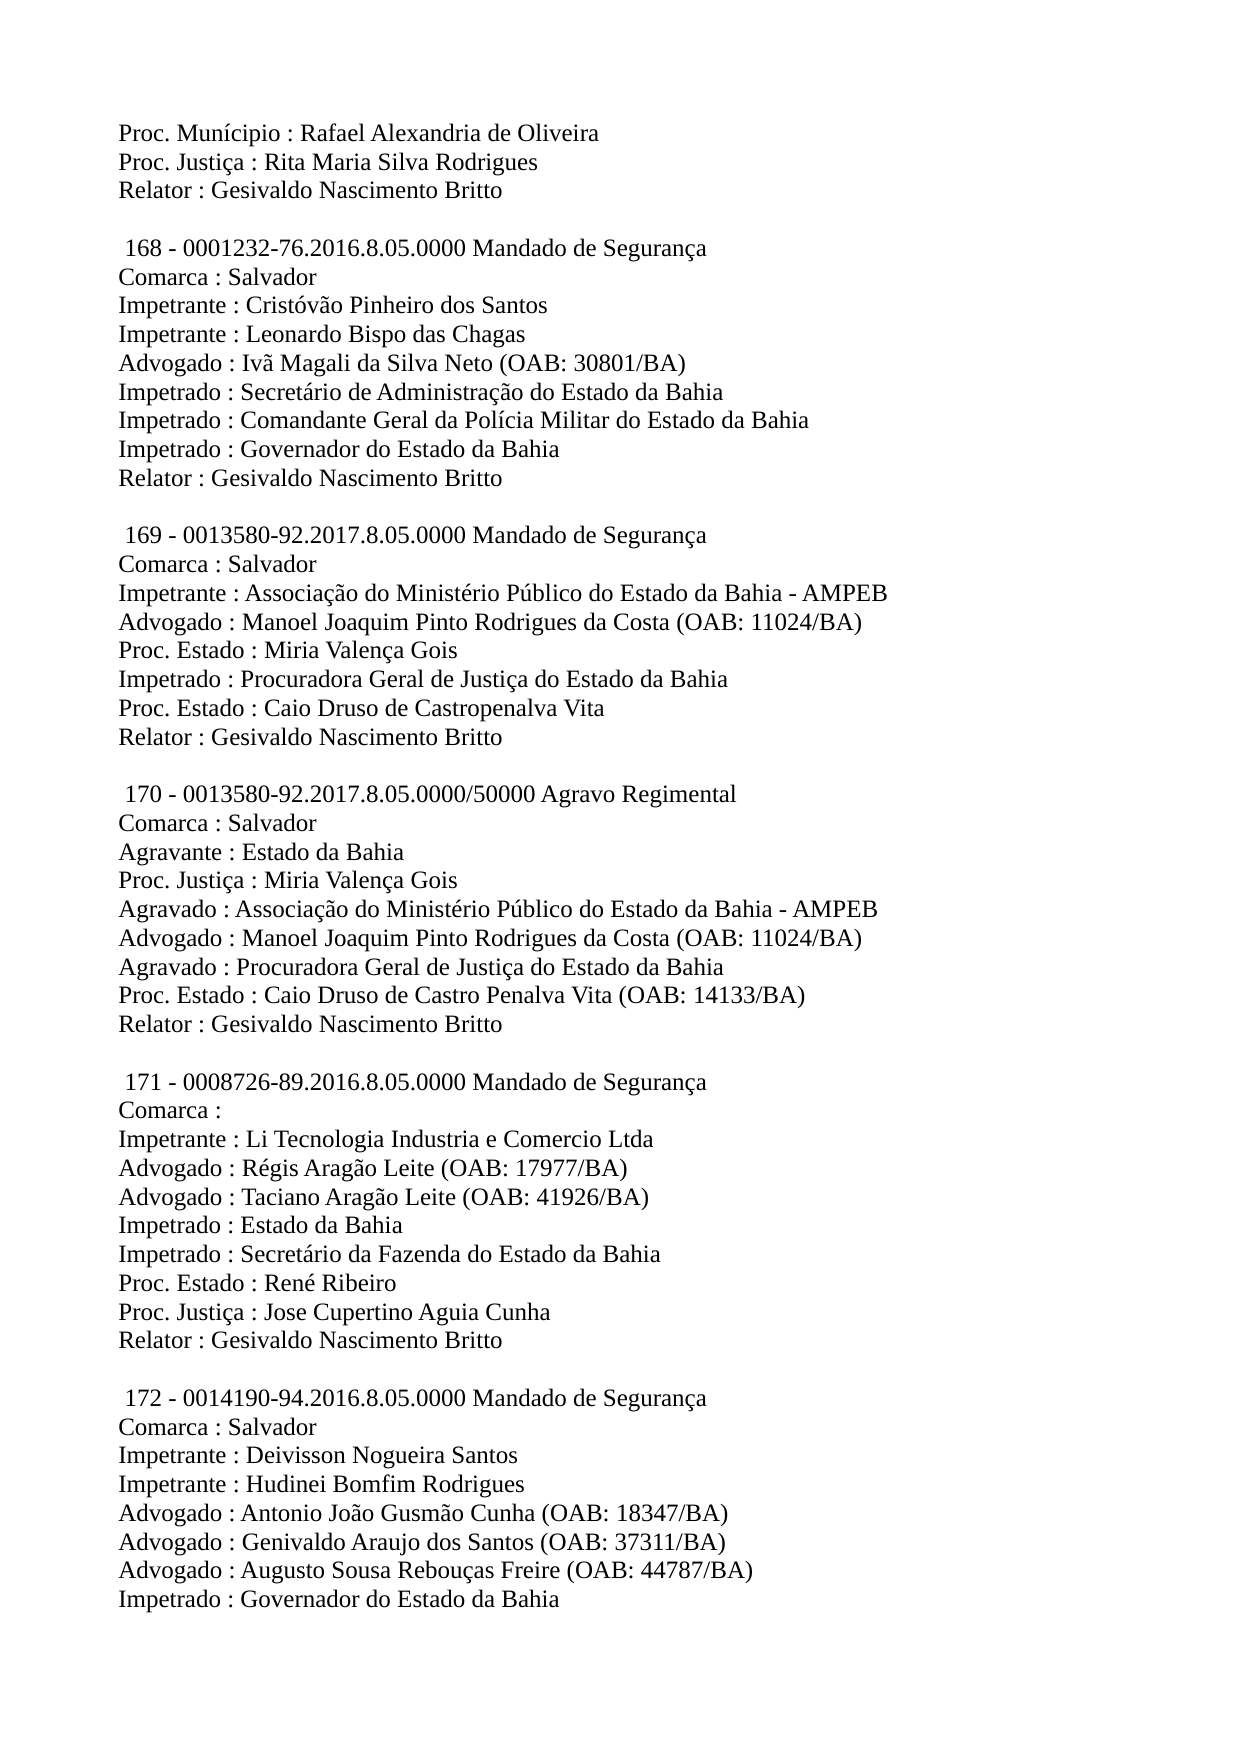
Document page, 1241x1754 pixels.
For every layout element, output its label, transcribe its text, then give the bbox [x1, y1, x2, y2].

text Agravado : Procuradora Geral de Justiça do Estado da Bahia [118, 952, 1122, 981]
text Agravado : Associação do Ministério Público do Estado da Bahia - AMPEB [118, 894, 1122, 923]
text Proc. Estado : Miria Valença Gois [118, 636, 1122, 664]
text 171 - 0008726-89.2016.8.05.0000 Mandado de Segurança [118, 1067, 1101, 1096]
text 168 - 0001232-76.2016.8.05.0000 Mandado de Segurança [118, 233, 1101, 262]
text Impetrado : Secretário de Administração do Estado da Bahia [118, 377, 1122, 406]
text Impetrado : Comandante Geral da Polícia Militar do Estado da Bahia [118, 406, 1122, 434]
text Relator : Gesivaldo Nascimento Britto [118, 463, 1122, 492]
text 172 - 0014190-94.2016.8.05.0000 Mandado de Segurança [118, 1383, 1101, 1412]
text Impetrante : Leonardo Bispo das Chagas [118, 319, 1122, 348]
text Advogado : Antonio João Gusmão Cunha (OAB: 18347/BA) [118, 1498, 1122, 1527]
text Impetrante : Associação do Ministério Público do Estado da Bahia - AMPEB [118, 578, 1122, 607]
text Agravante : Estado da Bahia [118, 837, 1122, 866]
text 170 - 0013580-92.2017.8.05.0000/50000 Agravo Regimental [118, 779, 1101, 808]
text Impetrado : Governador do Estado da Bahia [118, 1584, 1122, 1613]
text Comarca : [118, 1096, 1122, 1124]
text Proc. Estado : René Ribeiro [118, 1268, 1122, 1297]
text Proc. Estado : Caio Druso de Castro Penalva Vita (OAB: 14133/BA) [118, 981, 1122, 1009]
text Impetrado : Governador do Estado da Bahia [118, 434, 1122, 463]
text Advogado : Augusto Sousa Rebouças Freire (OAB: 44787/BA) [118, 1556, 1122, 1584]
text Impetrado : Procuradora Geral de Justiça do Estado da Bahia [118, 664, 1122, 693]
text Relator : Gesivaldo Nascimento Britto [118, 1326, 1122, 1354]
text Advogado : Ivã Magali da Silva Neto (OAB: 30801/BA) [118, 348, 1122, 377]
text Relator : Gesivaldo Nascimento Britto [118, 1009, 1122, 1038]
text Advogado : Régis Aragão Leite (OAB: 17977/BA) [118, 1153, 1122, 1182]
text Advogado : Manoel Joaquim Pinto Rodrigues da Costa (OAB: 11024/BA) [118, 923, 1122, 952]
text Comarca : Salvador [118, 808, 1122, 837]
text Advogado : Genivaldo Araujo dos Santos (OAB: 37311/BA) [118, 1527, 1122, 1556]
text Comarca : Salvador [118, 549, 1122, 578]
text Impetrante : Cristóvão Pinheiro dos Santos [118, 291, 1122, 319]
text Relator : Gesivaldo Nascimento Britto [118, 722, 1122, 751]
text Comarca : Salvador [118, 262, 1122, 291]
text Proc. Estado : Caio Druso de Castropenalva Vita [118, 693, 1122, 722]
text Proc. Justiça : Miria Valença Gois [118, 866, 1122, 894]
text Proc. Justiça : Jose Cupertino Aguia Cunha [118, 1297, 1122, 1326]
text Proc. Justiça : Rita Maria Silva Rodrigues [118, 147, 1122, 176]
text 169 - 0013580-92.2017.8.05.0000 Mandado de Segurança [118, 521, 1101, 549]
text Impetrante : Li Tecnologia Industria e Comercio Ltda [118, 1124, 1122, 1153]
text Impetrante : Hudinei Bomfim Rodrigues [118, 1469, 1122, 1498]
text Impetrante : Deivisson Nogueira Santos [118, 1441, 1122, 1469]
text Advogado : Manoel Joaquim Pinto Rodrigues da Costa (OAB: 11024/BA) [118, 607, 1122, 636]
text Comarca : Salvador [118, 1412, 1122, 1441]
text Relator : Gesivaldo Nascimento Britto [118, 176, 1122, 204]
text Advogado : Taciano Aragão Leite (OAB: 41926/BA) [118, 1182, 1122, 1211]
text Impetrado : Secretário da Fazenda do Estado da Bahia [118, 1239, 1122, 1268]
text Impetrado : Estado da Bahia [118, 1211, 1122, 1239]
text Proc. Munícipio : Rafael Alexandria de Oliveira [118, 118, 1122, 147]
